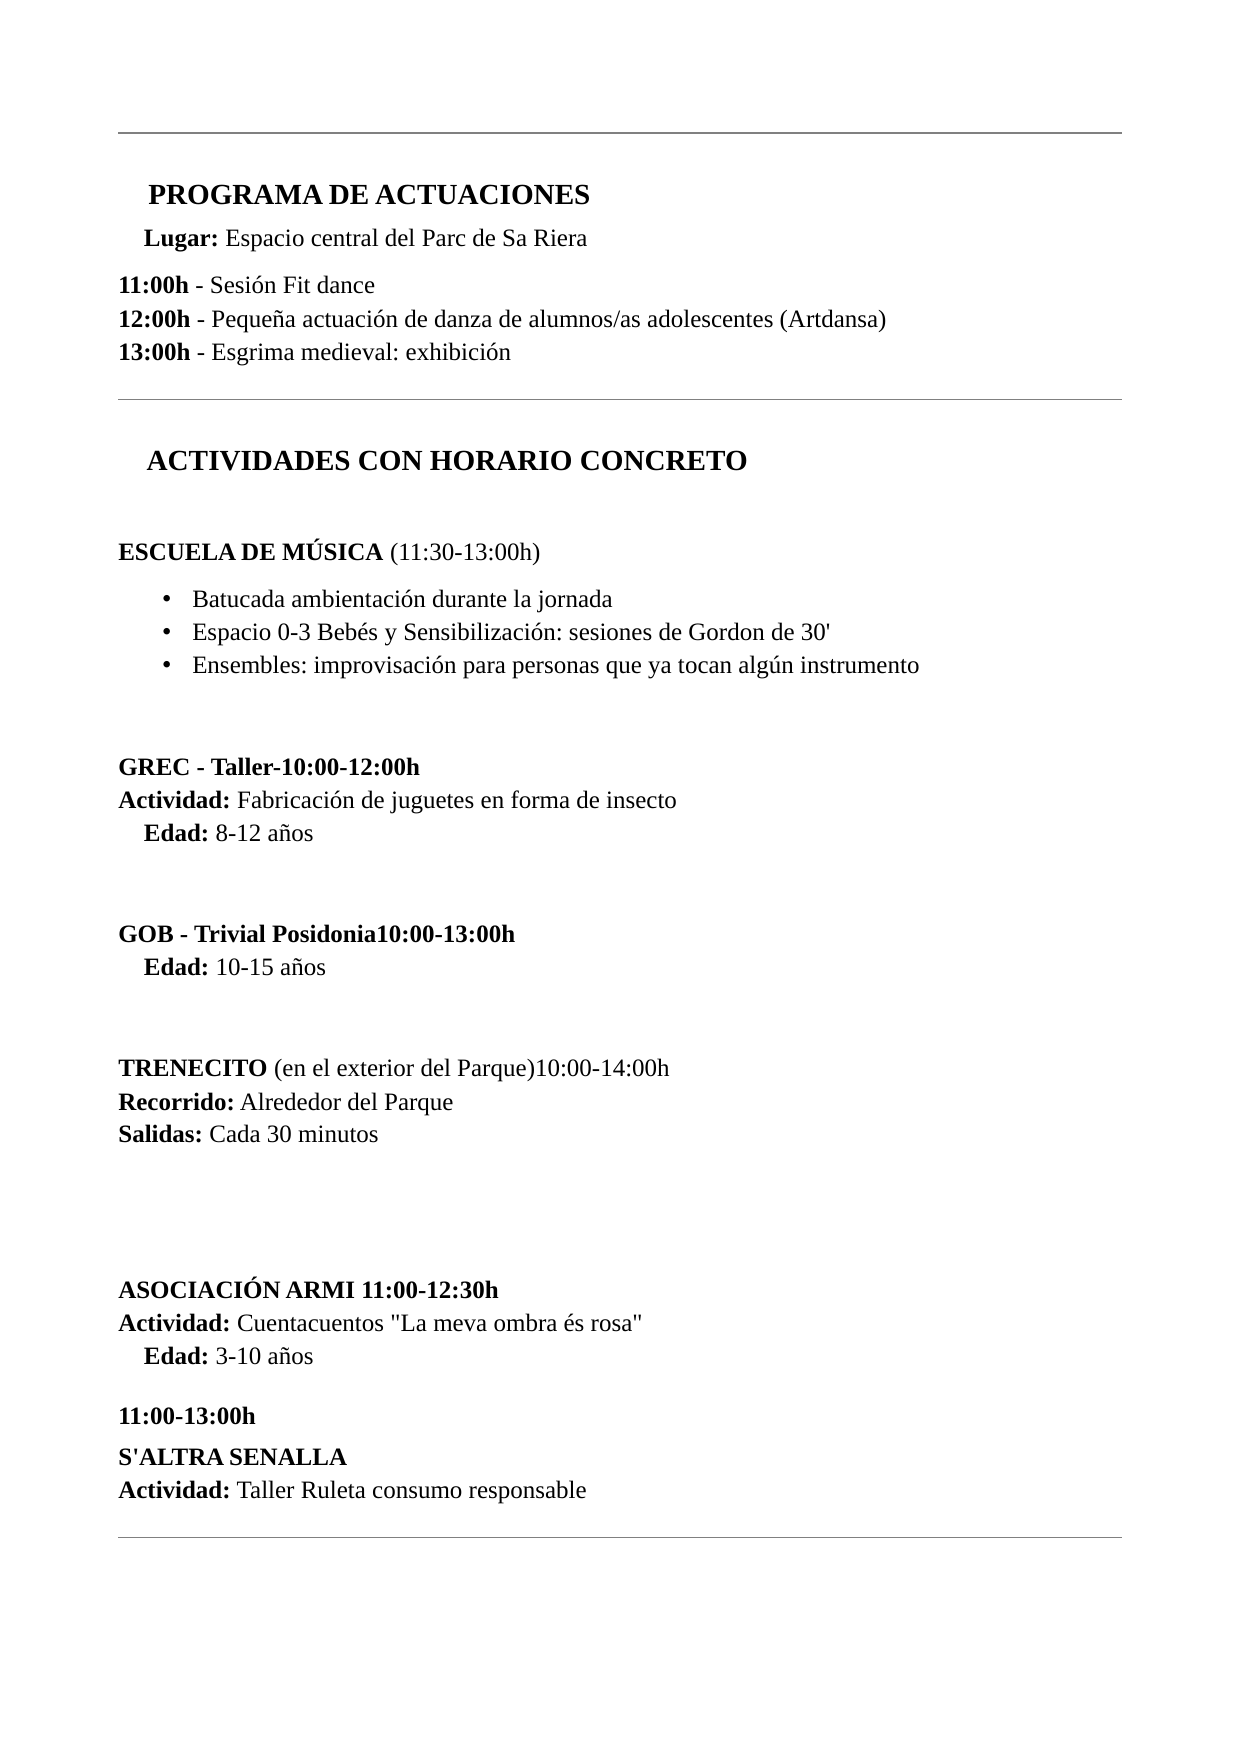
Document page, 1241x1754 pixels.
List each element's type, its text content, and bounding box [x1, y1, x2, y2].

subtitle 🎯 ACTIVIDADES CON HORARIO CONCRETO [118, 443, 1122, 477]
subtitle 11:00-13:00h [118, 1401, 1122, 1429]
text 11:00h - Sesión Fit dance 12:00h - Pequeña actuación de danza de alumnos/as adolescentes (Artdansa) 13:00h - Esgrima medieval: exhibición [118, 271, 1122, 365]
text ASOCIACIÓN ARMI 11:00-12:30h Actividad: Cuentacuentos "La meva ombra és rosa" 👶 Edad: 3-10 años [118, 1275, 1122, 1369]
list Espacio 0-3 Bebés y Sensibilización: sesiones de Gordon de 30' [162, 617, 1122, 646]
text TRENECITO (en el exterior del Parque)10:00-14:00h Recorrido: Alrededor del Parque Salidas: Cada 30 minutos [118, 1053, 1122, 1148]
text ESCUELA DE MÚSICA (11:30-13:00h) [118, 537, 1122, 566]
text GREC - Taller-10:00-12:00h Actividad: Fabricación de juguetes en forma de insecto 👥 Edad: 8-12 años [118, 752, 1122, 847]
list Batucada ambientación durante la jornada [162, 584, 1122, 613]
subtitle 🎵 PROGRAMA DE ACTUACIONES [118, 177, 1122, 211]
text S'ALTRA SENALLA Actividad: Taller Ruleta consumo responsable [118, 1442, 1122, 1504]
text 📍 Lugar: Espacio central del Parc de Sa Riera [118, 223, 1122, 252]
list Ensembles: improvisación para personas que ya tocan algún instrumento [162, 650, 1122, 679]
text GOB - Trivial Posidonia10:00-13:00h 👥 Edad: 10-15 años [118, 919, 1122, 981]
